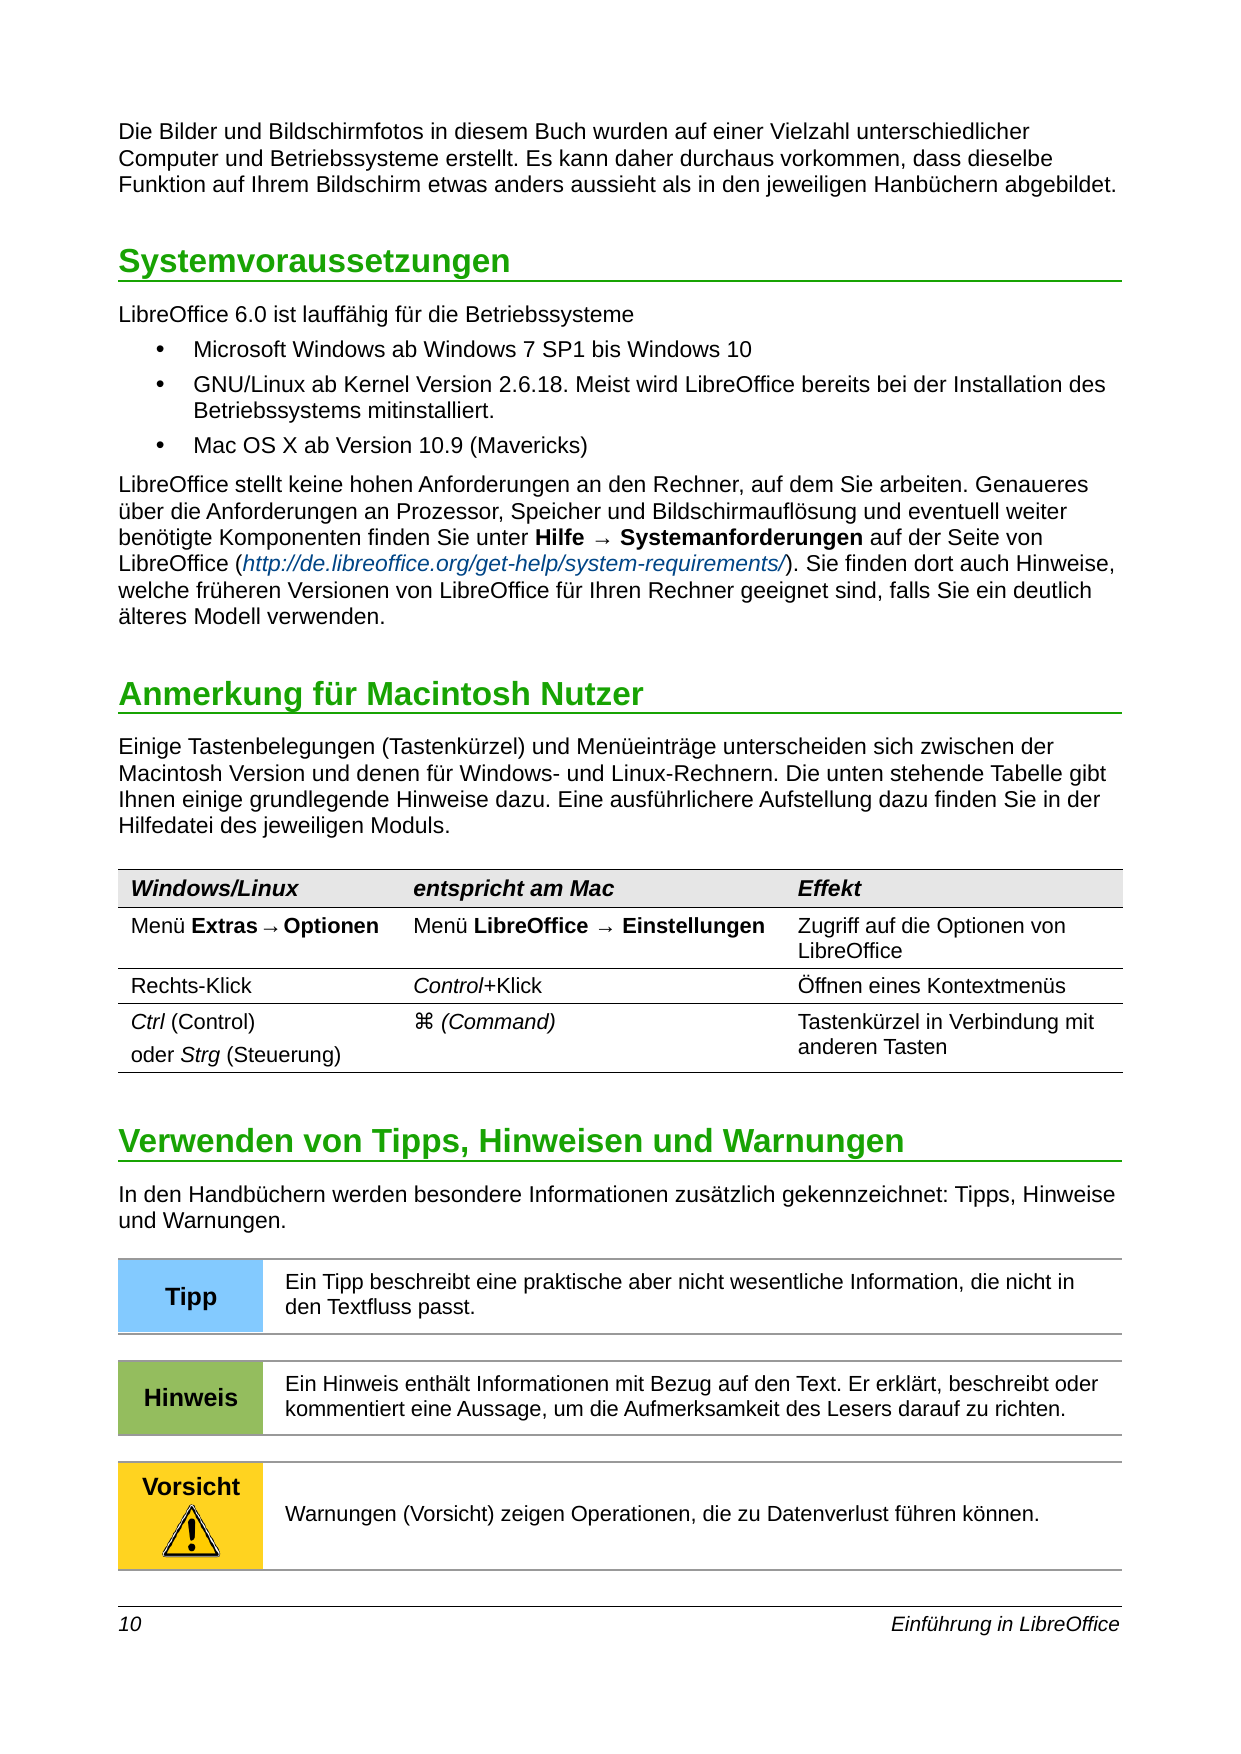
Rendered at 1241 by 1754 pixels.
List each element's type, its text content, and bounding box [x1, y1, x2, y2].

list GNU/Linux ab Kernel Version 2.6.18. Meist wird LibreOffice bereits bei der Installation des Betriebssystems mitinstalliert. [156, 369, 1122, 424]
table_cell Menü Extras → Optionen [118, 908, 401, 967]
text Einige Tastenbelegungen (Tastenkürzel) und Menüeinträge unterscheiden sich zwischen der Macintosh Version und denen für Windows- und Linux-Rechnern. Die unten stehende Tabelle gibt Ihnen einige grundlegende Hinweise dazu. Eine ausführlichere Aufstellung dazu finden Sie in der Hilfedatei des jeweiligen Moduls. [118, 733, 1122, 838]
text Die Bilder und Bildschirmfotos in diesem Buch wurden auf einer Vielzahl unterschiedlicher Computer und Betriebssysteme erstellt. Es kann daher durchaus vorkommen, dass dieselbe Funktion auf Ihrem Bildschirm etwas anders aussieht als in den jeweiligen Hanbüchern abgebildet. [118, 118, 1122, 197]
table_cell Öffnen eines Kontextmenüs [785, 969, 1123, 1003]
list Mac OS X ab Version 10.9 (Mavericks) [156, 430, 1122, 459]
table_cell ⌘ (Command) [401, 1004, 785, 1072]
table_cell Zugriff auf die Optionen von LibreOffice [785, 908, 1123, 967]
subtitle Systemvoraussetzungen [118, 242, 1122, 280]
text LibreOffice stellt keine hohen Anforderungen an den Rechner, auf dem Sie arbeiten. Genaueres über die Anforderungen an Prozessor, Speicher und Bildschirmauflösung und eventuell weiter benötigte Komponenten finden Sie unter Hilfe → Systemanforderungen auf der Seite von LibreOffice (http://de.libreoffice.org/get-help/system-requirements/). Sie finden dort auch Hinweise, welche früheren Versionen von LibreOffice für Ihren Rechner geeignet sind, falls Sie ein deutlich älteres Modell verwenden. [118, 471, 1122, 629]
table_cell Tastenkürzel in Verbindung mit anderen Tasten [785, 1004, 1123, 1072]
table_header Ein Tipp beschreibt eine praktische aber nicht wesentliche Information, die nicht in den Textfluss passt. [264, 1260, 1122, 1332]
table_cell Menü LibreOffice → Einstellungen [401, 908, 785, 967]
table_header entspricht am Mac [401, 870, 785, 907]
table_header Vorsicht [118, 1463, 263, 1569]
picture [158, 1500, 224, 1561]
subtitle Verwenden von Tipps, Hinweisen und Warnungen [118, 1121, 1122, 1160]
table_header Ein Hinweis enthält Informationen mit Bezug auf den Text. Er erklärt, beschreibt oder kommentiert eine Aussage, um die Aufmerksamkeit des Lesers darauf zu richten. [264, 1362, 1122, 1434]
text In den Handbüchern werden besondere Informationen zusätzlich gekennzeichnet: Tipps, Hinweise und Warnungen. [118, 1181, 1122, 1233]
table_cell Control+Klick [401, 969, 785, 1003]
table_header Tipp [118, 1260, 263, 1332]
list Microsoft Windows ab Windows 7 SP1 bis Windows 10 [156, 334, 1122, 362]
table_header Windows/Linux [118, 870, 401, 907]
table_header Hinweis [118, 1362, 263, 1434]
table_header Warnungen (Vorsicht) zeigen Operationen, die zu Datenverlust führen können. [264, 1463, 1122, 1569]
list LibreOffice 6.0 ist lauffähig für die Betriebssysteme [118, 301, 1122, 327]
table_cell Rechts-Klick [118, 969, 401, 1003]
table_header Effekt [785, 870, 1123, 907]
subtitle Anmerkung für Macintosh Nutzer [118, 674, 1122, 712]
table_cell Ctrl (Control) oder Strg (Steuerung) [118, 1004, 401, 1072]
